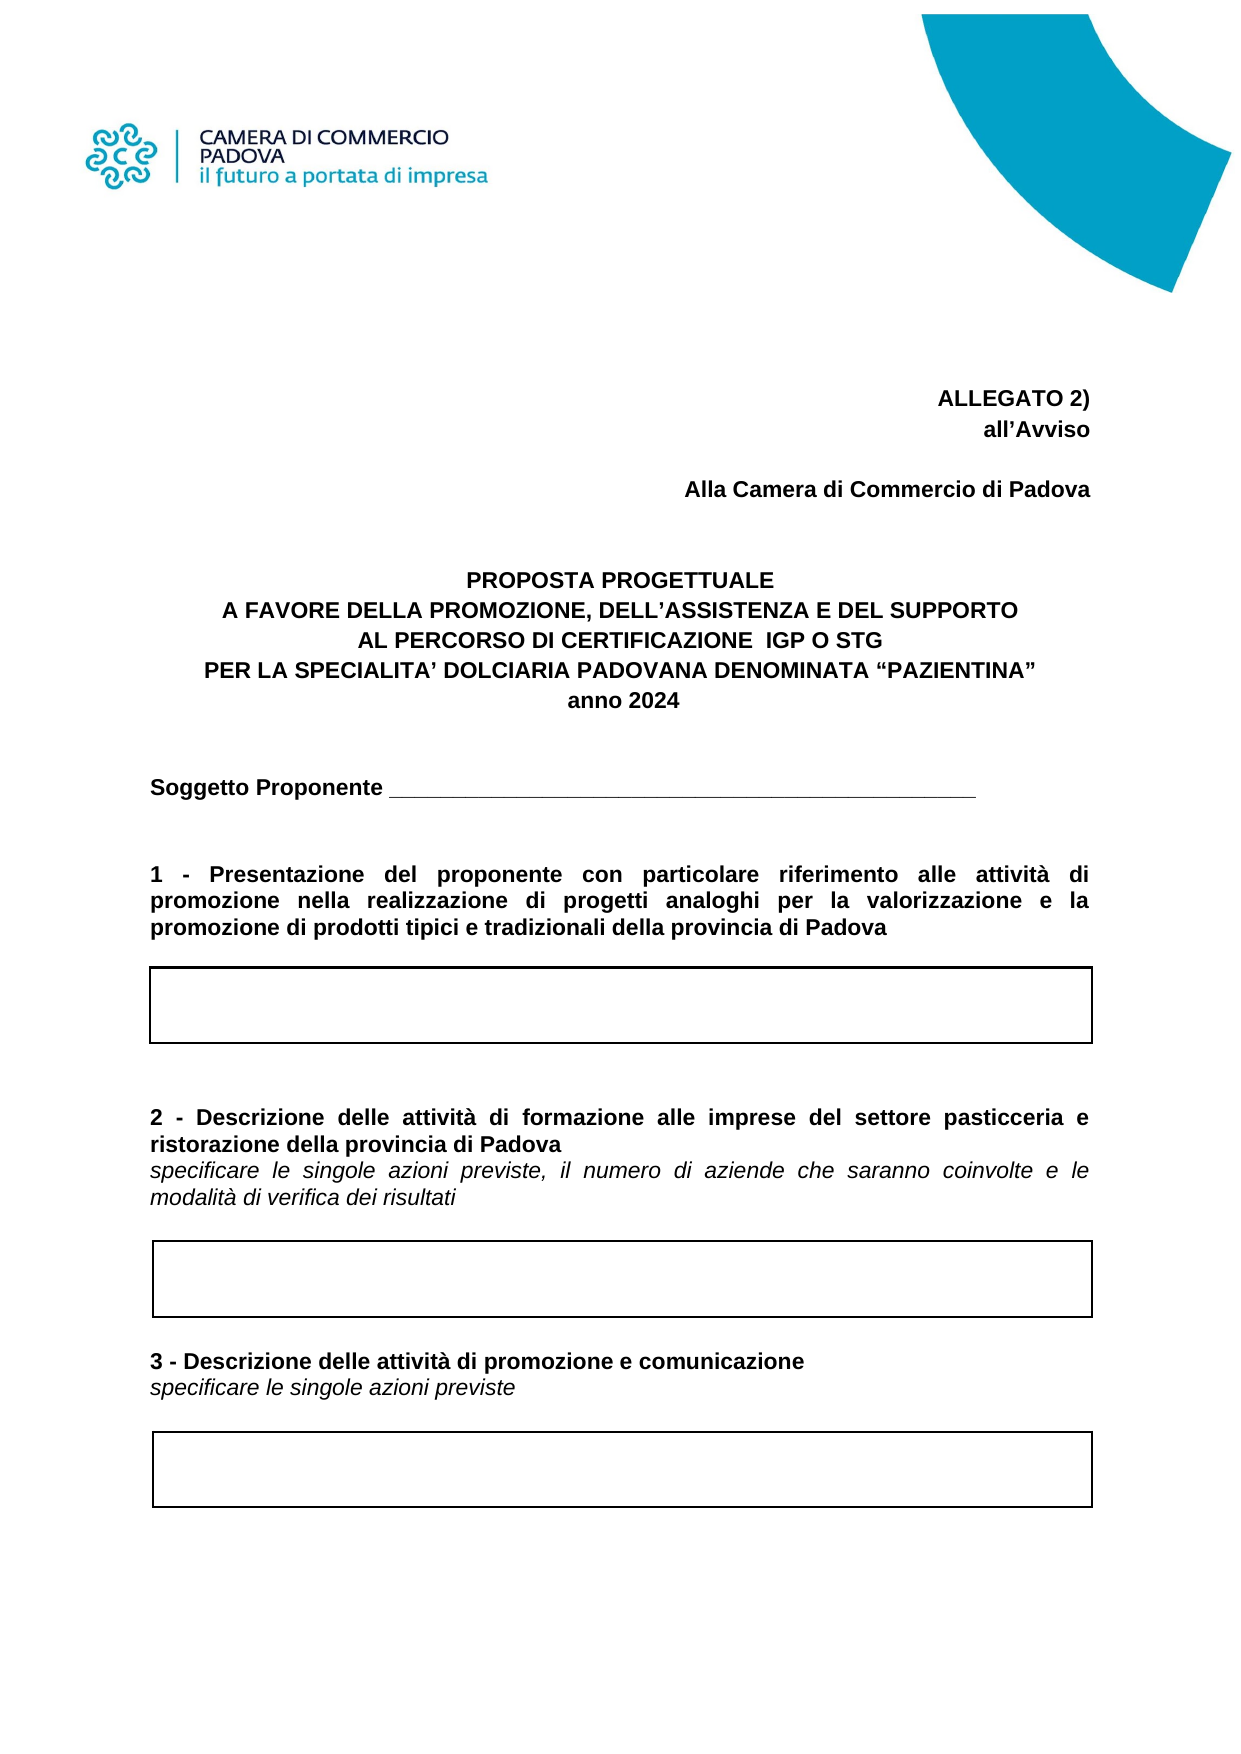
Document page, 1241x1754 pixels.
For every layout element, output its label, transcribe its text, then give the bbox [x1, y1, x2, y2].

text anno 2024 [150, 687, 1090, 714]
text PER LA SPECIALITA’ DOLCIARIA PADOVANA DENOMINATA “PAZIENTINA” [150, 657, 1090, 684]
text 2 - Descrizione delle attività di formazione alle imprese del settore pasticceria e ristorazione della provincia di Padova [150, 1104, 1090, 1157]
table_header [154, 1433, 1091, 1506]
table_header [154, 1242, 1091, 1316]
text 1 - Presentazione del proponente con particolare riferimento alle attività di promozione nella realizzazione di progetti analoghi per la valorizzazione e la promozione di prodotti tipici e tradizionali della provincia di Padova [150, 861, 1090, 940]
text A FAVORE DELLA PROMOZIONE, DELL’ASSISTENZA E DEL SUPPORTO [150, 597, 1090, 623]
text specificare le singole azioni previste [150, 1374, 1090, 1400]
text ALLEGATO 2) [150, 385, 1090, 412]
text all’Avviso [150, 416, 1090, 442]
table_header [151, 969, 1091, 1042]
text AL PERCORSO DI CERTIFICAZIONE IGP O STG [150, 627, 1090, 653]
text 3 - Descrizione delle attività di promozione e comunicazione [150, 1348, 1090, 1374]
text PROPOSTA PROGETTUALE [150, 567, 1090, 593]
text Alla Camera di Commercio di Padova [150, 476, 1090, 502]
picture [0, 14, 1241, 293]
text specificare le singole azioni previste, il numero di aziende che saranno coinvolte e le modalità di verifica dei risultati [150, 1157, 1090, 1210]
text Soggetto Proponente ______________________________________________ [150, 774, 1090, 801]
